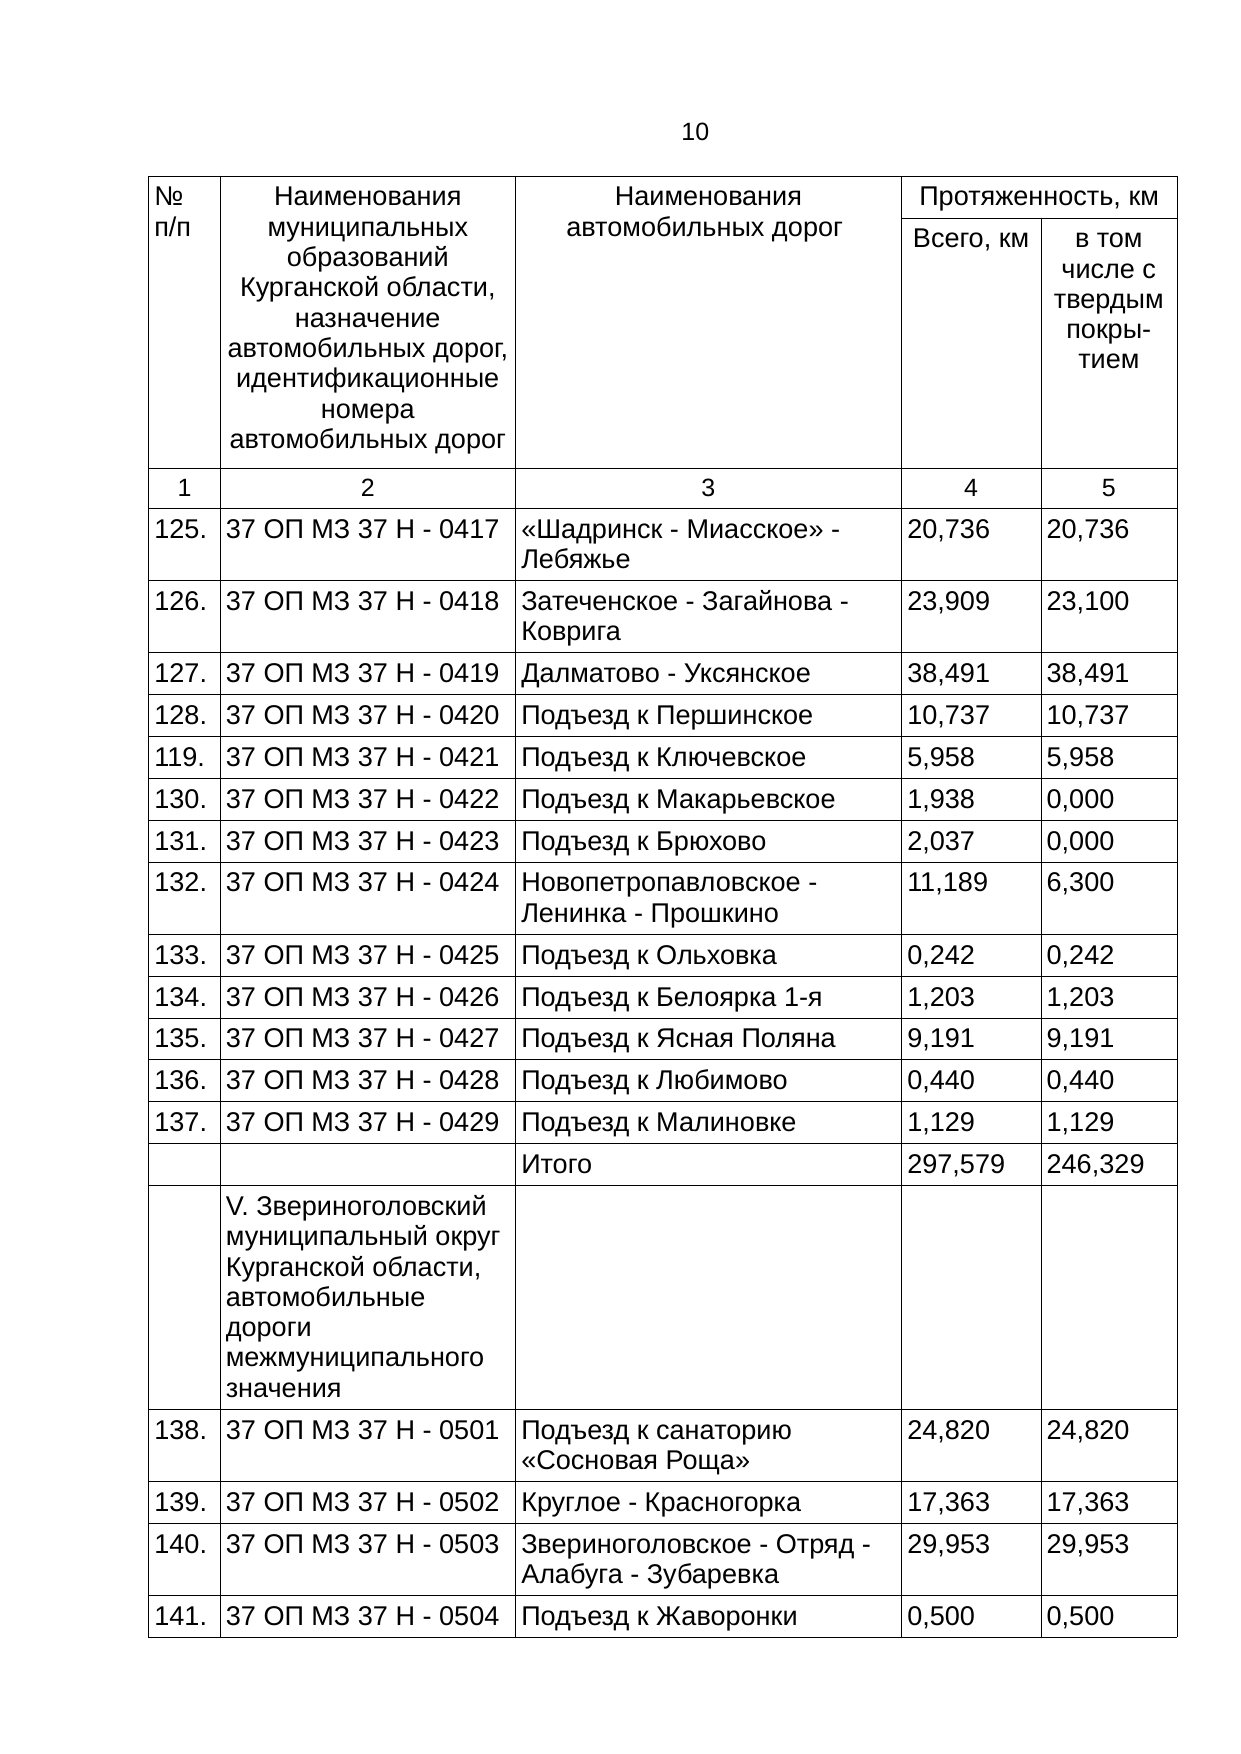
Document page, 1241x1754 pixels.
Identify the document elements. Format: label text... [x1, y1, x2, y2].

table_cell 37 ОП МЗ 37 Н - 0417 [221, 509, 515, 580]
table_cell 37 ОП МЗ 37 Н - 0426 [221, 977, 515, 1017]
table_cell Подъезд к Белоярка 1-я [516, 977, 901, 1017]
table_cell 6,300 [1042, 863, 1177, 934]
table_cell 141. [149, 1596, 220, 1637]
table_header Наименования муниципальных образований Курганской области, назначение автомобильных дорог, идентификационные номера автомобильных дорог [221, 177, 515, 468]
table_cell Далматово - Уксянское [516, 653, 901, 694]
table_cell 24,820 [1042, 1410, 1177, 1481]
table_cell Подъезд к Ольховка [516, 935, 901, 976]
table_cell Подъезд к Малиновке [516, 1102, 901, 1143]
table_cell 4 [902, 469, 1041, 508]
table_cell 2 [221, 469, 515, 508]
table_header Наименования автомобильных дорог [516, 177, 901, 468]
table_cell 133. [149, 935, 220, 976]
table_cell 0,242 [1042, 935, 1177, 976]
table_cell 119. [149, 737, 220, 778]
table_cell 37 ОП МЗ 37 Н - 0423 [221, 821, 515, 862]
table_cell Итого [516, 1144, 901, 1185]
table_cell 29,953 [1042, 1524, 1177, 1595]
table_cell 134. [149, 977, 220, 1017]
table_cell 1,203 [902, 977, 1041, 1017]
table_cell Подъезд к Першинское [516, 695, 901, 736]
table_cell 137. [149, 1102, 220, 1143]
table_cell 1,203 [1042, 977, 1177, 1017]
table_cell 37 ОП МЗ 37 Н - 0427 [221, 1019, 515, 1059]
table_cell [902, 1186, 1041, 1409]
table_cell [149, 1186, 220, 1409]
table_cell 0,242 [902, 935, 1041, 976]
table_cell в том числе с твердым покры-тием [1042, 219, 1177, 468]
table_cell 2,037 [902, 821, 1041, 862]
table_cell 23,909 [902, 581, 1041, 652]
table_cell 5,958 [1042, 737, 1177, 778]
table_cell 297,579 [902, 1144, 1041, 1185]
table_cell Подъезд к Ключевское [516, 737, 901, 778]
table_cell 127. [149, 653, 220, 694]
table_cell 135. [149, 1019, 220, 1059]
table_cell «Шадринск - Миасское» - Лебяжье [516, 509, 901, 580]
table_cell 37 ОП МЗ 37 Н - 0424 [221, 863, 515, 934]
table_cell 246,329 [1042, 1144, 1177, 1185]
table_cell 37 ОП МЗ 37 Н - 0428 [221, 1060, 515, 1101]
table_cell 140. [149, 1524, 220, 1595]
table_cell 0,000 [1042, 821, 1177, 862]
table_cell 0,000 [1042, 779, 1177, 820]
table_cell 5,958 [902, 737, 1041, 778]
table_cell 38,491 [902, 653, 1041, 694]
table_cell 3 [516, 469, 901, 508]
table_cell 37 ОП МЗ 37 Н - 0503 [221, 1524, 515, 1595]
table_cell 125. [149, 509, 220, 580]
table_cell 37 ОП МЗ 37 Н - 0419 [221, 653, 515, 694]
table_cell 139. [149, 1482, 220, 1523]
table_cell 0,440 [902, 1060, 1041, 1101]
table_cell 0,500 [1042, 1596, 1177, 1637]
table_cell 37 ОП МЗ 37 Н - 0501 [221, 1410, 515, 1481]
table_cell 37 ОП МЗ 37 Н - 0425 [221, 935, 515, 976]
table_cell 10,737 [1042, 695, 1177, 736]
table_cell Звериноголовское - Отряд - Алабуга - Зубаревка [516, 1524, 901, 1595]
table_cell Подъезд к Брюхово [516, 821, 901, 862]
table_cell 0,500 [902, 1596, 1041, 1637]
table_cell 131. [149, 821, 220, 862]
table_cell Подъезд к Любимово [516, 1060, 901, 1101]
table_cell 1,129 [902, 1102, 1041, 1143]
table_cell 1,129 [1042, 1102, 1177, 1143]
table_cell 17,363 [902, 1482, 1041, 1523]
table_cell 20,736 [902, 509, 1041, 580]
table_cell 37 ОП МЗ 37 Н - 0420 [221, 695, 515, 736]
table_cell Всего, км [902, 219, 1041, 468]
table_cell [221, 1144, 515, 1185]
table_cell 9,191 [1042, 1019, 1177, 1059]
table_cell 138. [149, 1410, 220, 1481]
table_cell Круглое - Красногорка [516, 1482, 901, 1523]
table_cell Подъезд к Ясная Поляна [516, 1019, 901, 1059]
table_cell Подъезд к Жаворонки [516, 1596, 901, 1637]
table_cell Подъезд к Макарьевское [516, 779, 901, 820]
table_cell 37 ОП МЗ 37 Н - 0422 [221, 779, 515, 820]
table_cell 128. [149, 695, 220, 736]
table_cell 37 ОП МЗ 37 Н - 0429 [221, 1102, 515, 1143]
table_cell 37 ОП МЗ 37 Н - 0421 [221, 737, 515, 778]
table_cell 1,938 [902, 779, 1041, 820]
table_cell Затеченское - Загайнова - Коврига [516, 581, 901, 652]
table_cell 20,736 [1042, 509, 1177, 580]
table_cell 10,737 [902, 695, 1041, 736]
table_cell 132. [149, 863, 220, 934]
table_cell 37 ОП МЗ 37 Н - 0502 [221, 1482, 515, 1523]
table_header Протяженность, км [902, 177, 1177, 217]
table_cell 38,491 [1042, 653, 1177, 694]
table_cell 23,100 [1042, 581, 1177, 652]
table_cell Новопетропавловское - Ленинка - Прошкино [516, 863, 901, 934]
table_cell [149, 1144, 220, 1185]
table_cell 5 [1042, 469, 1177, 508]
table_cell 1 [149, 469, 220, 508]
table_cell 11,189 [902, 863, 1041, 934]
table_header № п/п [149, 177, 220, 468]
table_cell 9,191 [902, 1019, 1041, 1059]
table_cell 126. [149, 581, 220, 652]
table_cell 29,953 [902, 1524, 1041, 1595]
table_cell 130. [149, 779, 220, 820]
table_cell 136. [149, 1060, 220, 1101]
table_cell [516, 1186, 901, 1409]
table_cell [1042, 1186, 1177, 1409]
table_cell V. Звериноголовский муниципальный округ Курганской области, автомобильные дороги межмуниципального значения [221, 1186, 515, 1409]
table_cell 37 ОП МЗ 37 Н - 0418 [221, 581, 515, 652]
table_cell 37 ОП МЗ 37 Н - 0504 [221, 1596, 515, 1637]
table_cell Подъезд к санаторию «Сосновая Роща» [516, 1410, 901, 1481]
table_cell 0,440 [1042, 1060, 1177, 1101]
table_cell 24,820 [902, 1410, 1041, 1481]
table_cell 17,363 [1042, 1482, 1177, 1523]
